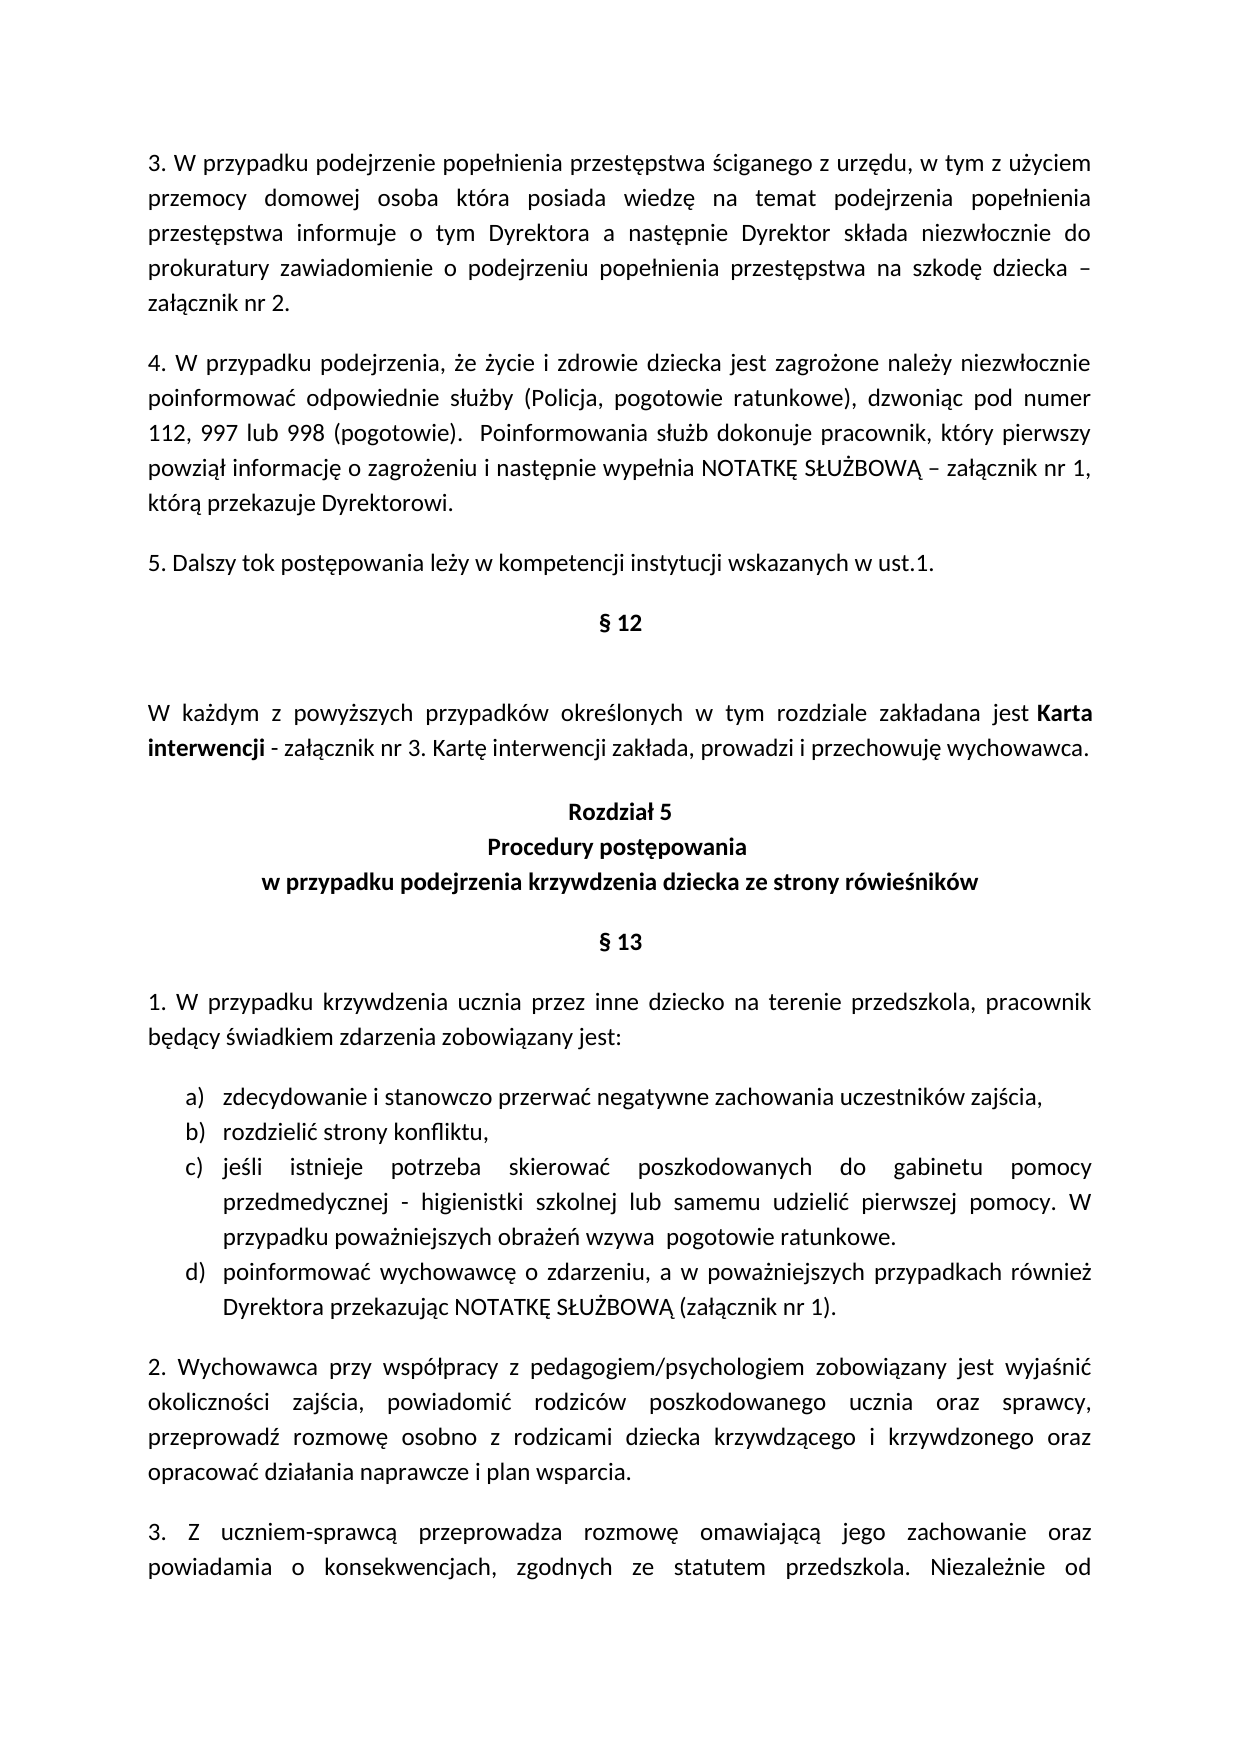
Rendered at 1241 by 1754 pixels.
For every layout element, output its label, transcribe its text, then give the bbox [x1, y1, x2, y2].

list rozdzielić strony konfliktu, [185, 1116, 1093, 1146]
text 3. Z uczniem-sprawcą przeprowadza rozmowę omawiającą jego zachowanie oraz powiadamia o konsekwencjach, zgodnych ze statutem przedszkola. Niezależnie od [148, 1516, 1093, 1581]
text 5. Dalszy tok postępowania leży w kompetencji instytucji wskazanych w ust.1. [148, 548, 1093, 578]
text 2. Wychowawca przy współpracy z pedagogiem/psychologiem zobowiązany jest wyjaśnić okoliczności zajścia, powiadomić rodziców poszkodowanego ucznia oraz sprawcy, przeprowadź rozmowę osobno z rodzicami dziecka krzywdzącego i krzywdzonego oraz opracować działania naprawcze i plan wsparcia. [148, 1351, 1093, 1486]
list zdecydowanie i stanowczo przerwać negatywne zachowania uczestników zajścia, [185, 1081, 1093, 1111]
text § 13 [148, 926, 1093, 956]
list poinformować wychowawcę o zdarzeniu, a w poważniejszych przypadkach również Dyrektora przekazując NOTATKĘ SŁUŻBOWĄ (załącznik nr 1). [185, 1256, 1093, 1321]
text § 12 [148, 608, 1093, 638]
text Rozdział 5 Procedury postępowania w przypadku podejrzenia krzywdzenia dziecka ze strony rówieśników [148, 796, 1093, 896]
list jeśli istnieje potrzeba skierować poszkodowanych do gabinetu pomocy przedmedycznej - higienistki szkolnej lub samemu udzielić pierwszej pomocy. W przypadku poważniejszych obrażeń wzywa pogotowie ratunkowe. [185, 1151, 1093, 1251]
text 1. W przypadku krzywdzenia ucznia przez inne dziecko na terenie przedszkola, pracownik będący świadkiem zdarzenia zobowiązany jest: [148, 986, 1093, 1051]
text W każdym z powyższych przypadków określonych w tym rozdziale zakładana jest Karta interwencji - załącznik nr 3. Kartę interwencji zakłada, prowadzi i przechowuję wychowawca. [148, 697, 1093, 762]
text 3. W przypadku podejrzenie popełnienia przestępstwa ściganego z urzędu, w tym z użyciem przemocy domowej osoba która posiada wiedzę na temat podejrzenia popełnienia przestępstwa informuje o tym Dyrektora a następnie Dyrektor składa niezwłocznie do prokuratury zawiadomienie o podejrzeniu popełnienia przestępstwa na szkodę dziecka – załącznik nr 2. [148, 148, 1093, 318]
text 4. W przypadku podejrzenia, że życie i zdrowie dziecka jest zagrożone należy niezwłocznie poinformować odpowiednie służby (Policja, pogotowie ratunkowe), dzwoniąc pod numer 112, 997 lub 998 (pogotowie). Poinformowania służb dokonuje pracownik, który pierwszy powziął informację o zagrożeniu i następnie wypełnia NOTATKĘ SŁUŻBOWĄ – załącznik nr 1, którą przekazuje Dyrektorowi. [148, 348, 1093, 518]
